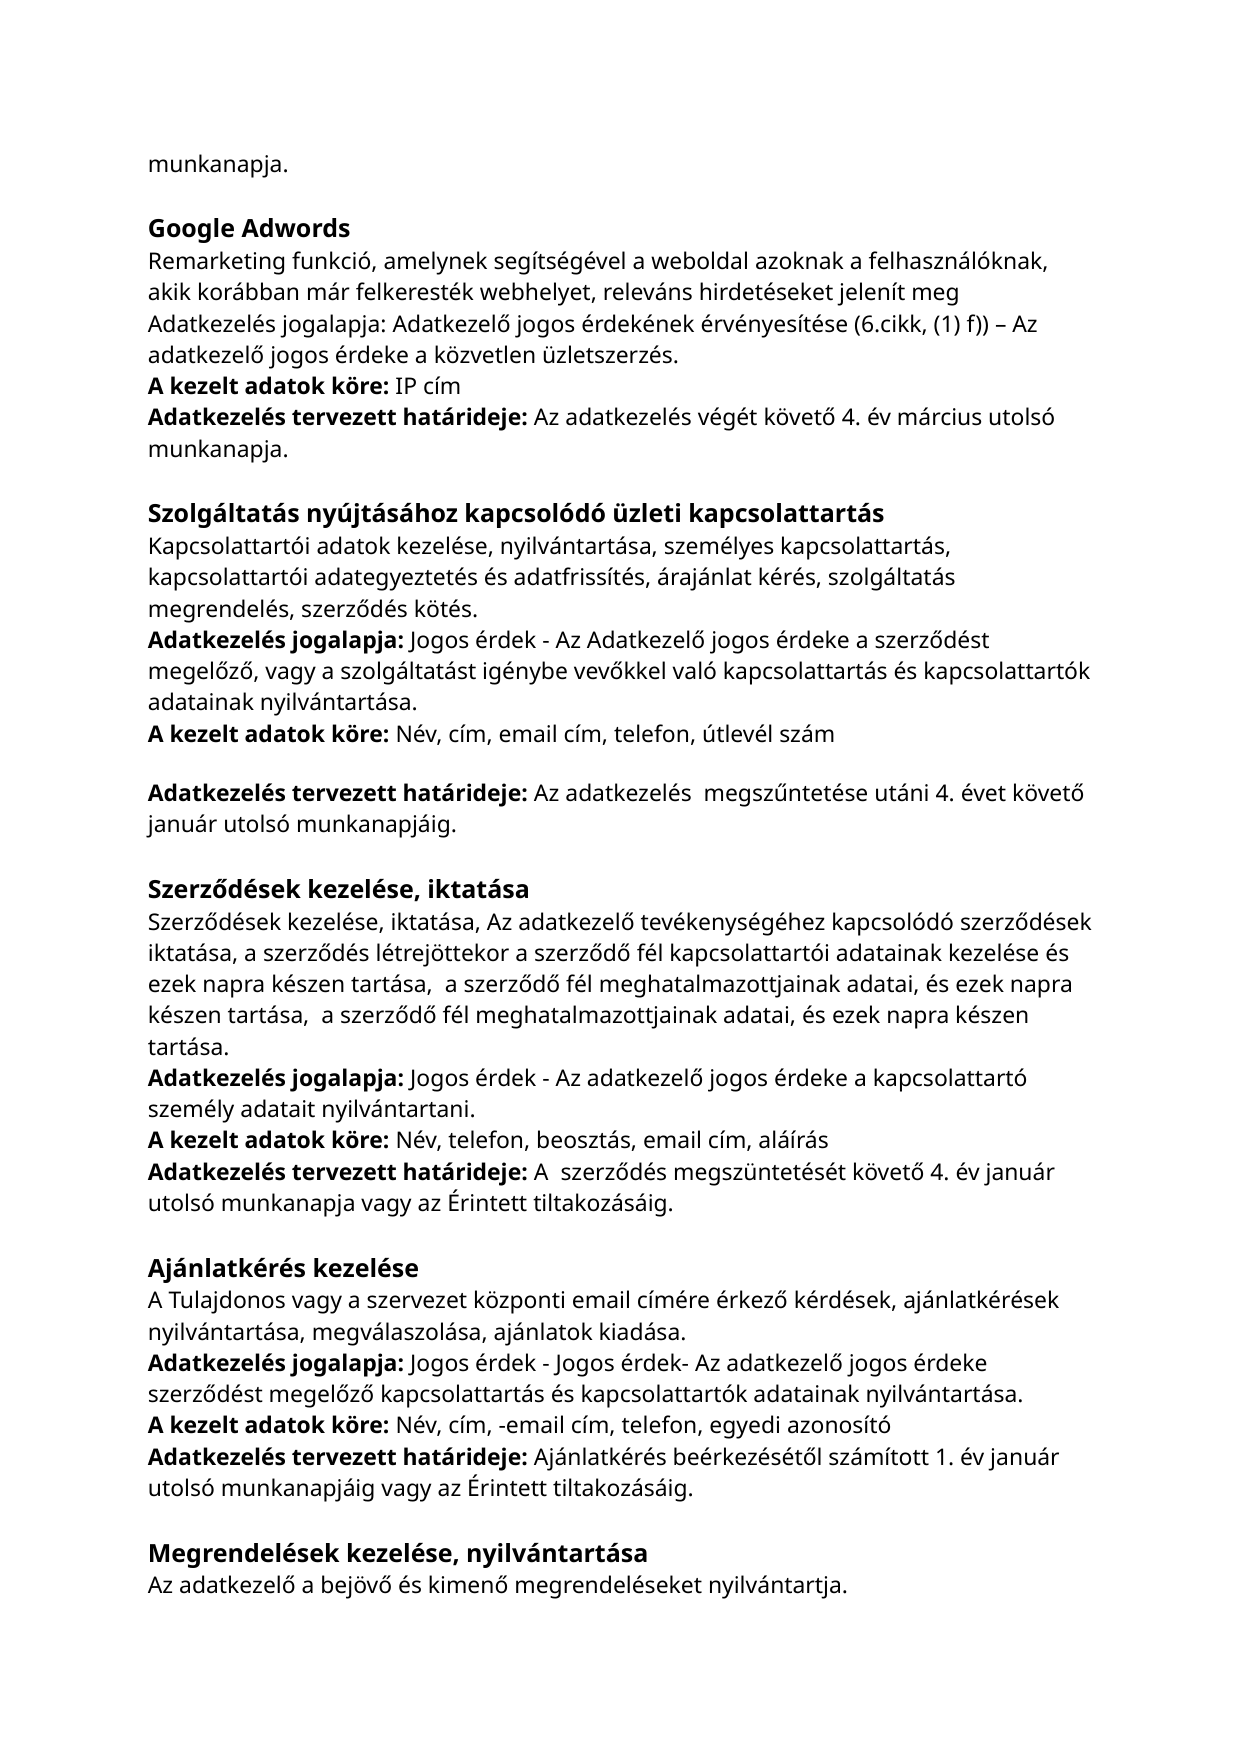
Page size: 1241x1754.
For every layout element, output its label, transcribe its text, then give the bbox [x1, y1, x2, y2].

text A kezelt adatok köre: Név, telefon, beosztás, email cím, aláírás [148, 1124, 1093, 1156]
text Ajánlatkérés kezelése [148, 1250, 1093, 1284]
text Adatkezelés tervezett határideje: Ajánlatkérés beérkezésétől számított 1. év január utolsó munkanapjáig vagy az Érintett tiltakozásáig. [148, 1441, 1093, 1503]
text Adatkezelés tervezett határideje: Az adatkezelés megszűntetése utáni 4. évet követő január utolsó munkanapjáig. [148, 777, 1093, 839]
text Szerződések kezelése, iktatása [148, 872, 1093, 906]
text Adatkezelés jogalapja: Adatkezelő jogos érdekének érvényesítése (6.cikk, (1) f)) – Az adatkezelő jogos érdeke a közvetlen üzletszerzés. [148, 308, 1093, 370]
text A kezelt adatok köre: Név, cím, email cím, telefon, útlevél szám [148, 718, 1093, 749]
text munkanapja. [148, 148, 1093, 179]
text Adatkezelés tervezett határideje: A szerződés megszüntetését követő 4. év január utolsó munkanapja vagy az Érintett tiltakozásáig. [148, 1156, 1093, 1218]
text Az adatkezelő a bejövő és kimenő megrendeléseket nyilvántartja. [148, 1569, 1093, 1601]
text Kapcsolattartói adatok kezelése, nyilvántartása, személyes kapcsolattartás, kapcsolattartói adategyeztetés és adatfrissítés, árajánlat kérés, szolgáltatás megrendelés, szerződés kötés. Adatkezelés jogalapja: Jogos érdek - Az Adatkezelő jogos érdeke a szerződést megelőző, vagy a szolgáltatást igénybe vevőkkel való kapcsolattartás és kapcsolattartók adatainak nyilvántartása. [148, 530, 1093, 718]
text Remarketing funkció, amelynek segítségével a weboldal azoknak a felhasználóknak, akik korábban már felkeresték webhelyet, releváns hirdetéseket jelenít meg [148, 245, 1093, 308]
text Adatkezelés tervezett határideje: Az adatkezelés végét követő 4. év március utolsó munkanapja. [148, 401, 1093, 464]
text Google Adwords [148, 211, 1093, 245]
text A Tulajdonos vagy a szervezet központi email címére érkező kérdések, ajánlatkérések nyilvántartása, megválaszolása, ajánlatok kiadása. Adatkezelés jogalapja: Jogos érdek - Jogos érdek- Az adatkezelő jogos érdeke szerződést megelőző kapcsolattartás és kapcsolattartók adatainak nyilvántartása. [148, 1284, 1093, 1409]
text A kezelt adatok köre: Név, cím, -email cím, telefon, egyedi azonosító [148, 1409, 1093, 1441]
text Szerződések kezelése, iktatása, Az adatkezelő tevékenységéhez kapcsolódó szerződések iktatása, a szerződés létrejöttekor a szerződő fél kapcsolattartói adatainak kezelése és ezek napra készen tartása, a szerződő fél meghatalmazottjainak adatai, és ezek napra készen tartása, a szerződő fél meghatalmazottjainak adatai, és ezek napra készen tartása. Adatkezelés jogalapja: Jogos érdek - Az adatkezelő jogos érdeke a kapcsolattartó személy adatait nyilvántartani. [148, 906, 1093, 1124]
text Megrendelések kezelése, nyilvántartása [148, 1535, 1093, 1569]
text A kezelt adatok köre: IP cím [148, 370, 1093, 401]
text Szolgáltatás nyújtásához kapcsolódó üzleti kapcsolattartás [148, 496, 1093, 530]
